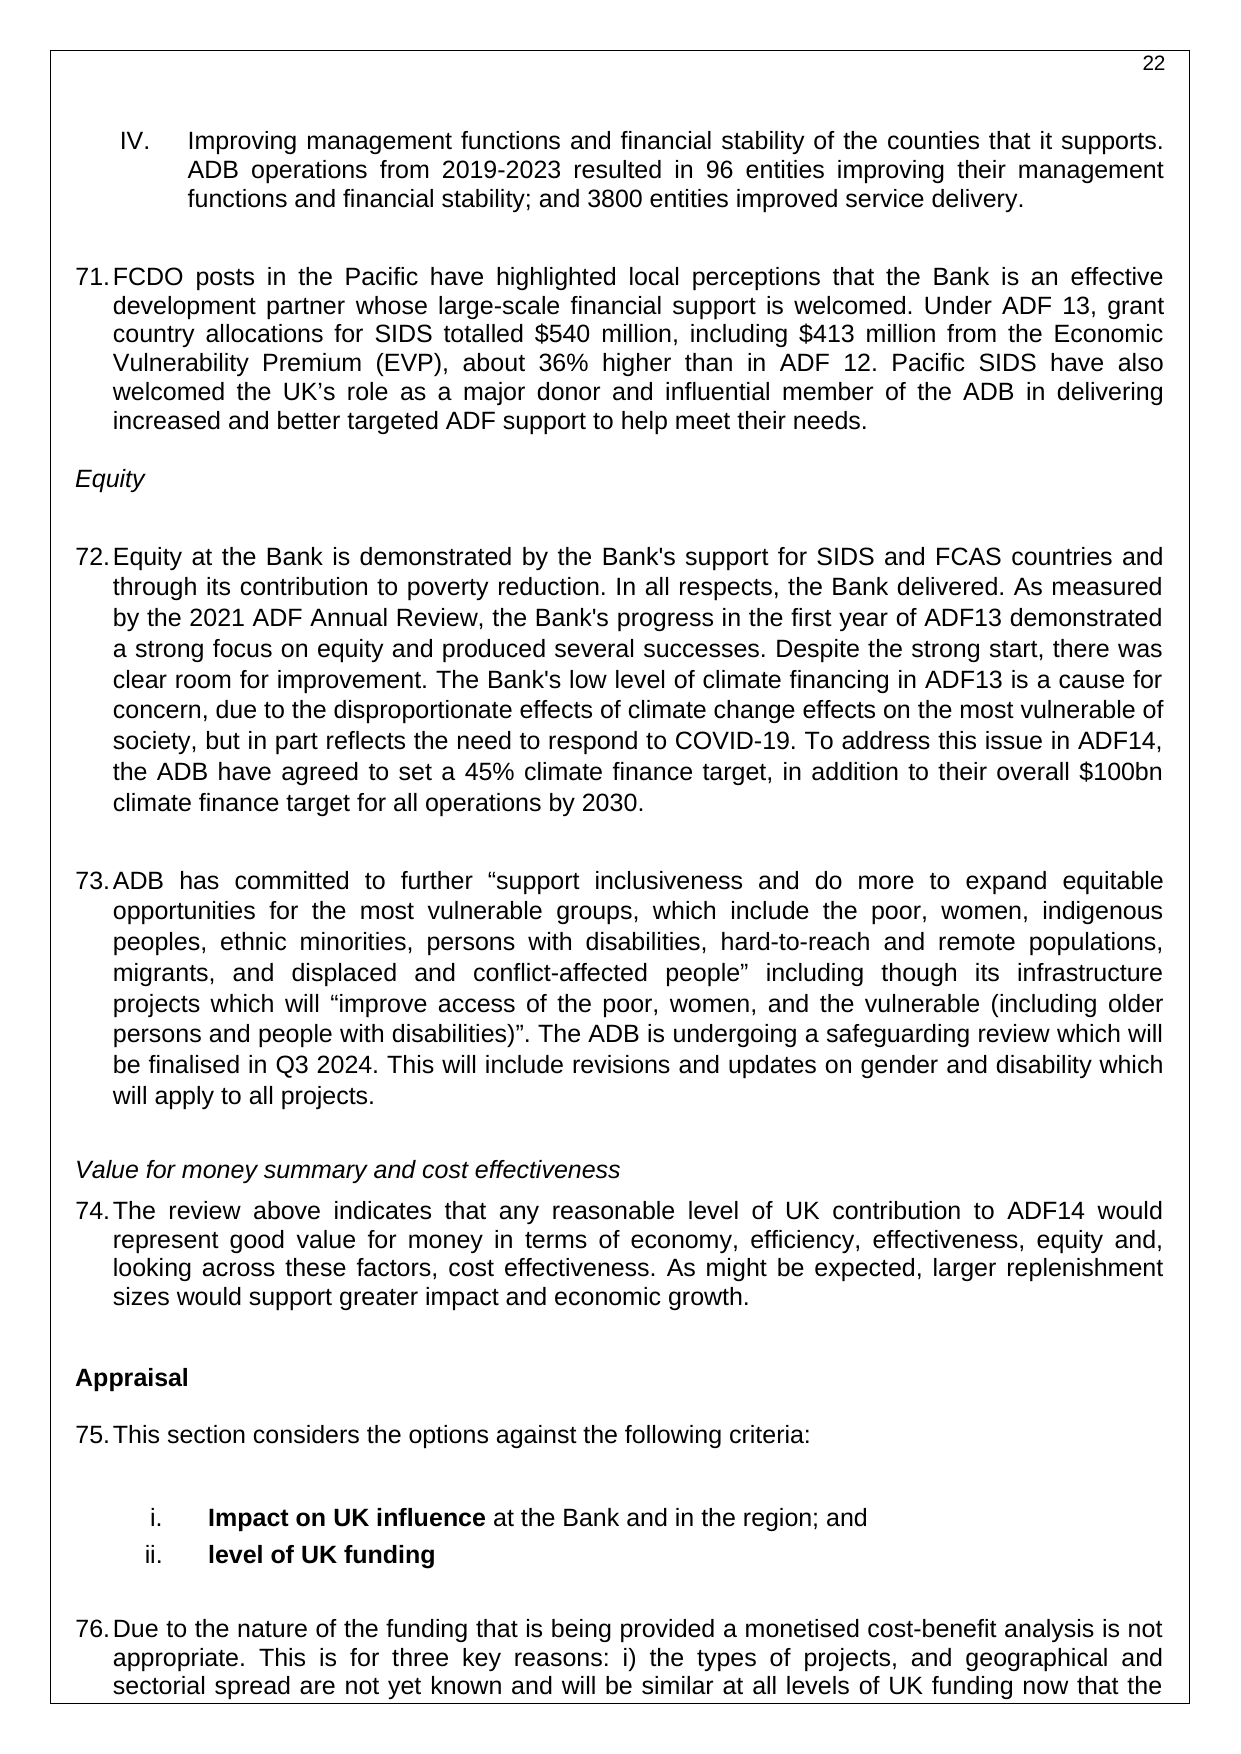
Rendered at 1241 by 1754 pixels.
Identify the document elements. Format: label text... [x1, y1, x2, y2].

list This section considers the options against the following criteria: [75, 1420, 1165, 1449]
list Equity at the Bank is demonstrated by the Bank's support for SIDS and FCAS countries and through its contribution to poverty reduction. In all respects, the Bank delivered. As measured by the 2021 ADF Annual Review, the Bank's progress in the first year of ADF13 demonstrated a strong focus on equity and produced several successes. Despite the strong start, there was clear room for improvement. The Bank's low level of climate financing in ADF13 is a cause for concern, due to the disproportionate effects of climate change effects on the most vulnerable of society, but in part reflects the need to respond to COVID-19. To address this issue in ADF14, the ADB have agreed to set a 45% climate finance target, in addition to their overall $100bn climate finance target for all operations by 2030. [75, 542, 1165, 816]
text Value for money summary and cost effectiveness [75, 1155, 1165, 1183]
list FCDO posts in the Pacific have highlighted local perceptions that the Bank is an effective development partner whose large-scale financial support is welcomed. Under ADF 13, grant country allocations for SIDS totalled $540 million, including $413 million from the Economic Vulnerability Premium (EVP), about 36% higher than in ADF 12. Pacific SIDS have also welcomed the UK’s role as a major donor and influential member of the ADB in delivering increased and better targeted ADF support to help meet their needs. [75, 262, 1165, 434]
list Impact on UK influence at the Bank and in the region; and [162, 1502, 1165, 1531]
text Equity [75, 463, 1165, 492]
text Appraisal [75, 1362, 1165, 1391]
list Due to the nature of the funding that is being provided a monetised cost-benefit analysis is not appropriate. This is for three key reasons: i) the types of projects, and geographical and sectorial spread are not yet known and will be similar at all levels of UK funding now that the [75, 1614, 1165, 1700]
list Improving management functions and financial stability of the counties that it supports. ADB operations from 2019-2023 resulted in 96 entities improving their management functions and financial stability; and 3800 entities improved service delivery. [150, 126, 1165, 212]
list level of UK funding [162, 1539, 1165, 1568]
list ADB has committed to further “support inclusiveness and do more to expand equitable opportunities for the most vulnerable groups, which include the poor, women, indigenous peoples, ethnic minorities, persons with disabilities, hard-to-reach and remote populations, migrants, and displaced and conflict-affected people” including though its infrastructure projects which will “improve access of the poor, women, and the vulnerable (including older persons and people with disabilities)”. The ADB is undergoing a safeguarding review which will be finalised in Q3 2024. This will include revisions and updates on gender and disability which will apply to all projects. [75, 866, 1165, 1109]
list The review above indicates that any reasonable level of UK contribution to ADF14 would represent good value for money in terms of economy, efficiency, effectiveness, equity and, looking across these factors, cost effectiveness. As might be expected, larger replenishment sizes would support greater impact and economic growth. [75, 1196, 1165, 1311]
